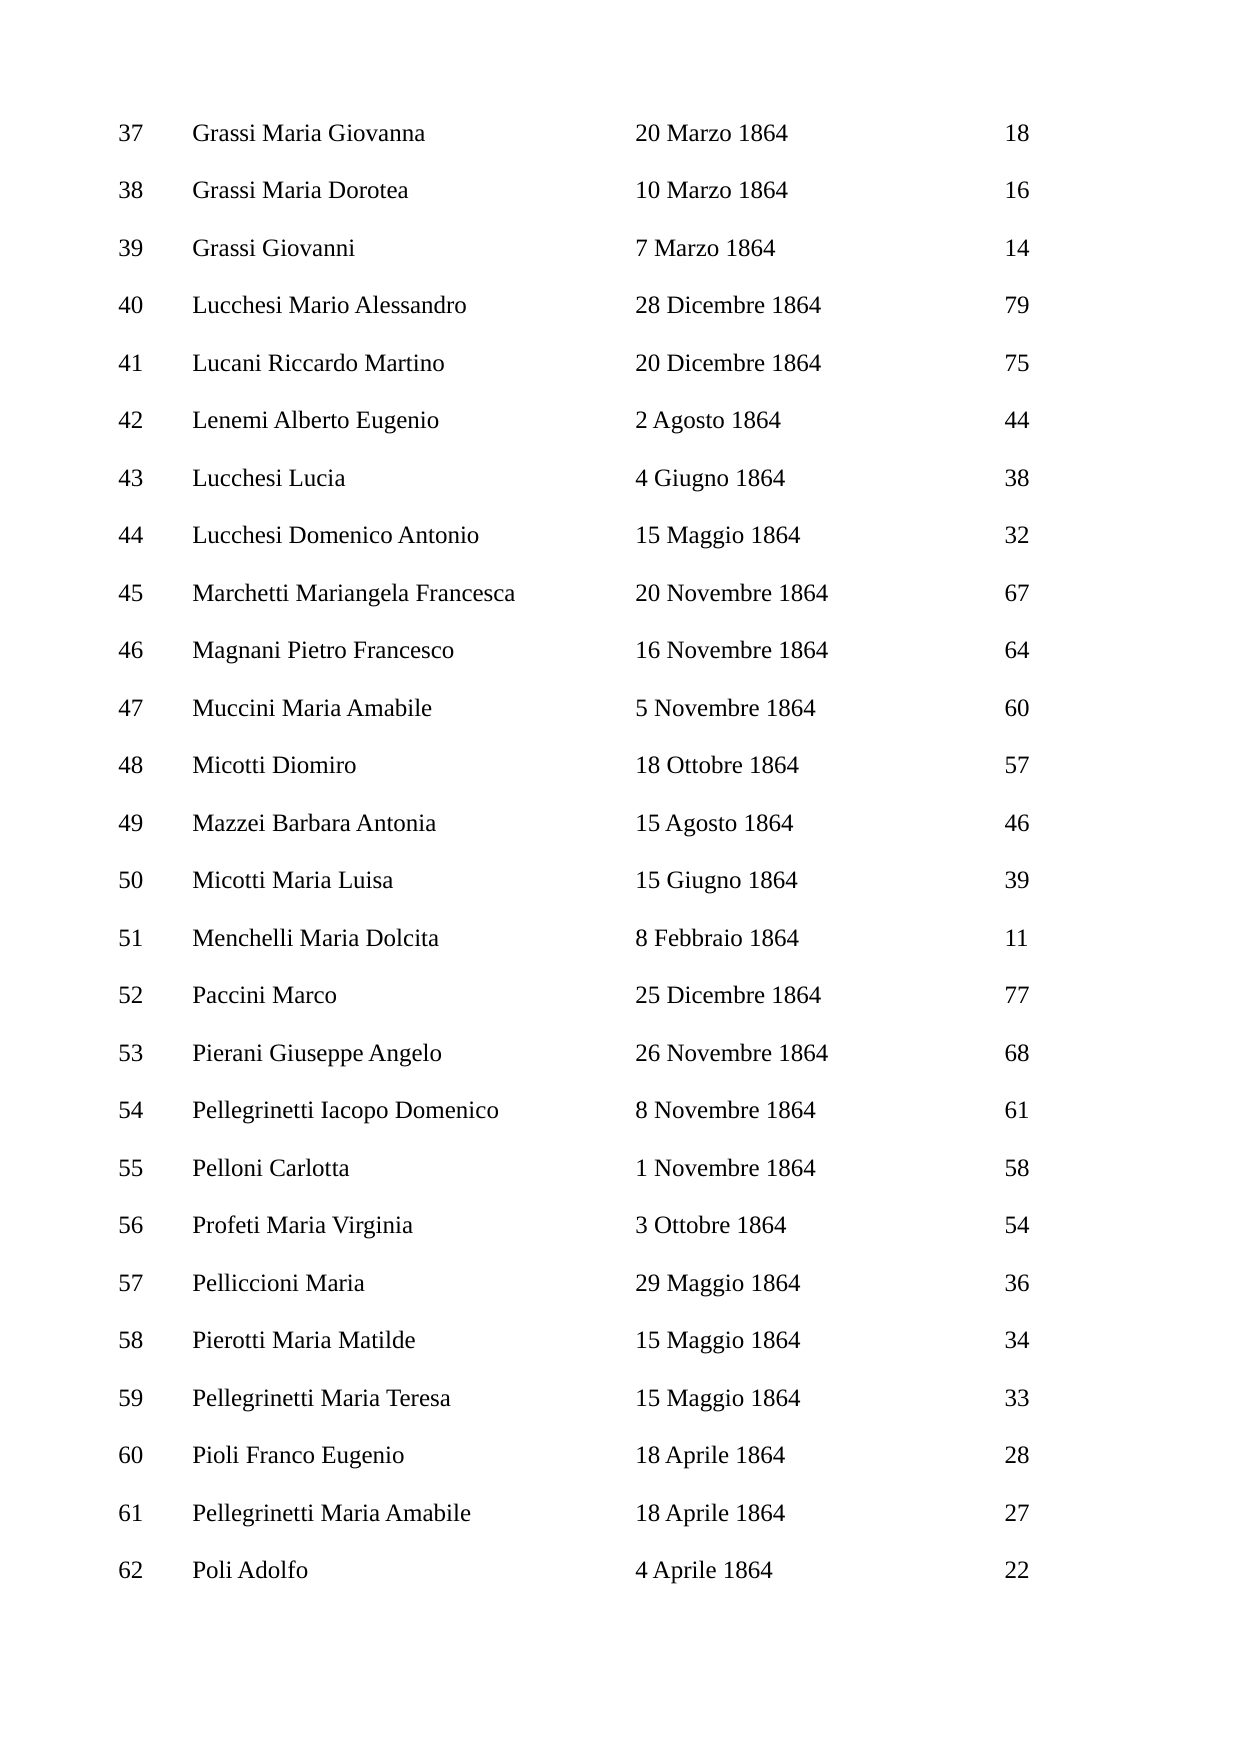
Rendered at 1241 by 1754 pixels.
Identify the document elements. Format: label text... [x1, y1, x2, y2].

text 47 Muccini Maria Amabile 5 Novembre 1864 60 [118, 693, 1122, 722]
text 53 Pierani Giuseppe Angelo 26 Novembre 1864 68 [118, 1038, 1122, 1067]
text 62 Poli Adolfo 4 Aprile 1864 22 [118, 1556, 1122, 1584]
text 51 Menchelli Maria Dolcita 8 Febbraio 1864 11 [118, 923, 1122, 952]
text 55 Pelloni Carlotta 1 Novembre 1864 58 [118, 1153, 1122, 1182]
text 57 Pelliccioni Maria 29 Maggio 1864 36 [118, 1268, 1122, 1297]
text 45 Marchetti Mariangela Francesca 20 Novembre 1864 67 [118, 578, 1122, 607]
text 60 Pioli Franco Eugenio 18 Aprile 1864 28 [118, 1441, 1122, 1469]
text 50 Micotti Maria Luisa 15 Giugno 1864 39 [118, 866, 1122, 894]
text 48 Micotti Diomiro 18 Ottobre 1864 57 [118, 751, 1122, 779]
text 38 Grassi Maria Dorotea 10 Marzo 1864 16 [118, 176, 1122, 204]
text 61 Pellegrinetti Maria Amabile 18 Aprile 1864 27 [118, 1498, 1122, 1527]
text 59 Pellegrinetti Maria Teresa 15 Maggio 1864 33 [118, 1383, 1122, 1412]
text 40 Lucchesi Mario Alessandro 28 Dicembre 1864 79 [118, 291, 1122, 319]
text 39 Grassi Giovanni 7 Marzo 1864 14 [118, 233, 1122, 262]
text 43 Lucchesi Lucia 4 Giugno 1864 38 [118, 463, 1122, 492]
text 49 Mazzei Barbara Antonia 15 Agosto 1864 46 [118, 808, 1122, 837]
text 54 Pellegrinetti Iacopo Domenico 8 Novembre 1864 61 [118, 1096, 1122, 1124]
text 52 Paccini Marco 25 Dicembre 1864 77 [118, 981, 1122, 1009]
text 37 Grassi Maria Giovanna 20 Marzo 1864 18 [118, 118, 1122, 147]
text 41 Lucani Riccardo Martino 20 Dicembre 1864 75 [118, 348, 1122, 377]
text 58 Pierotti Maria Matilde 15 Maggio 1864 34 [118, 1326, 1122, 1354]
text 56 Profeti Maria Virginia 3 Ottobre 1864 54 [118, 1211, 1122, 1239]
text 44 Lucchesi Domenico Antonio 15 Maggio 1864 32 [118, 521, 1122, 549]
text 42 Lenemi Alberto Eugenio 2 Agosto 1864 44 [118, 406, 1122, 434]
text 46 Magnani Pietro Francesco 16 Novembre 1864 64 [118, 636, 1122, 664]
